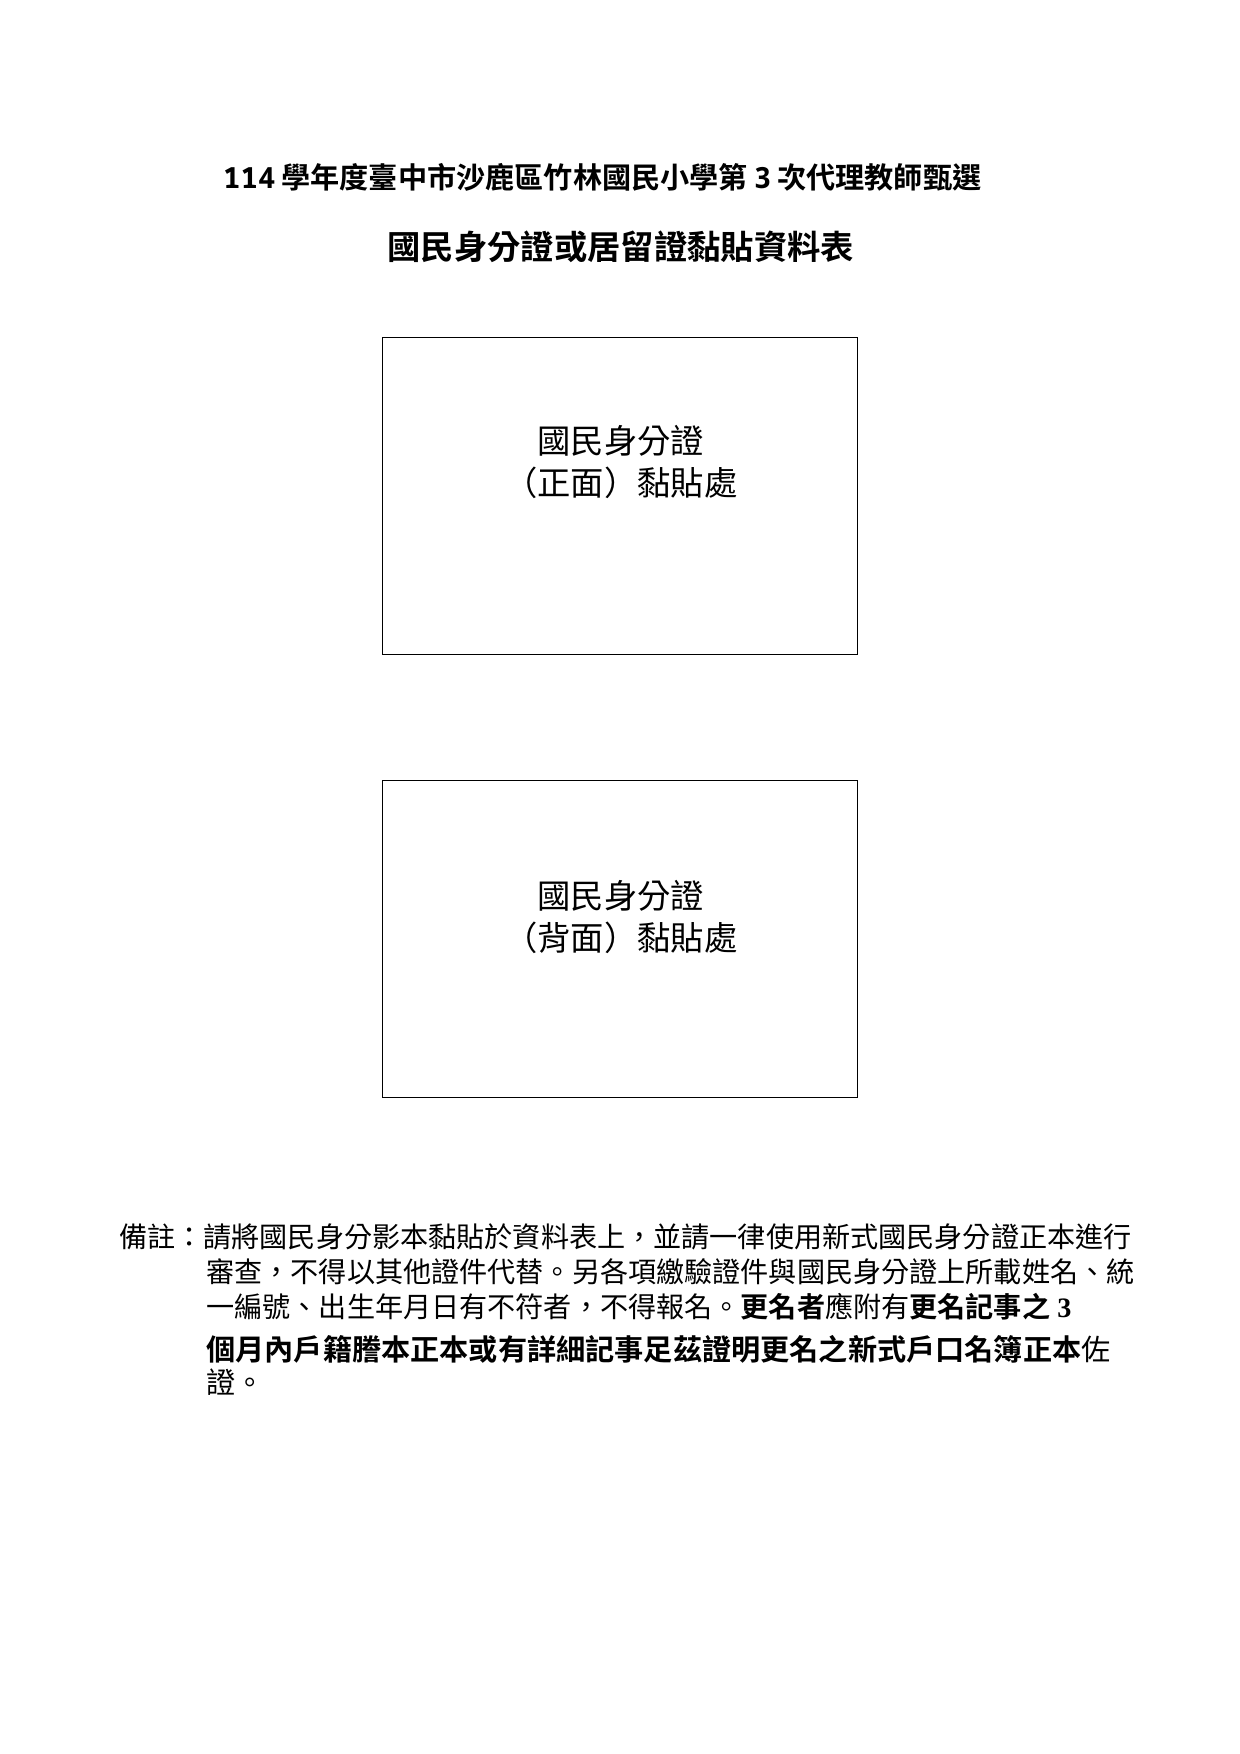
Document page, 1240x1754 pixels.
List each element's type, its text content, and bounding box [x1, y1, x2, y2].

text 個月內戶籍謄本正本或有詳細記事足茲證明更名之新式戶口名簿正本佐證。 [206, 1333, 1124, 1400]
text [119, 463, 382, 503]
text 國民身分證 [383, 422, 857, 462]
text [858, 918, 1122, 958]
text [119, 877, 382, 917]
text （背面）黏貼處 [383, 918, 857, 958]
text 114學年度臺中市沙鹿區竹林國民小學第3次代理教師甄選 [223, 161, 1149, 196]
text [858, 422, 1122, 462]
text [119, 918, 382, 958]
text 國民身分證 [383, 877, 857, 917]
text 國民身分證或居留證黏貼資料表 [119, 227, 1122, 267]
text [858, 877, 1122, 917]
text 備註：請將國民身分影本黏貼於資料表上，並請一律使用新式國民身分證正本進行審查，不得以其他證件代替。另各項繳驗證件與國民身分證上所載姓名、統一編號、出生年月日有不符者，不得報名。更名者應附有更名記事之 3 [119, 1219, 1149, 1325]
text [119, 422, 382, 462]
text （正面）黏貼處 [383, 463, 857, 503]
text [858, 463, 1122, 503]
